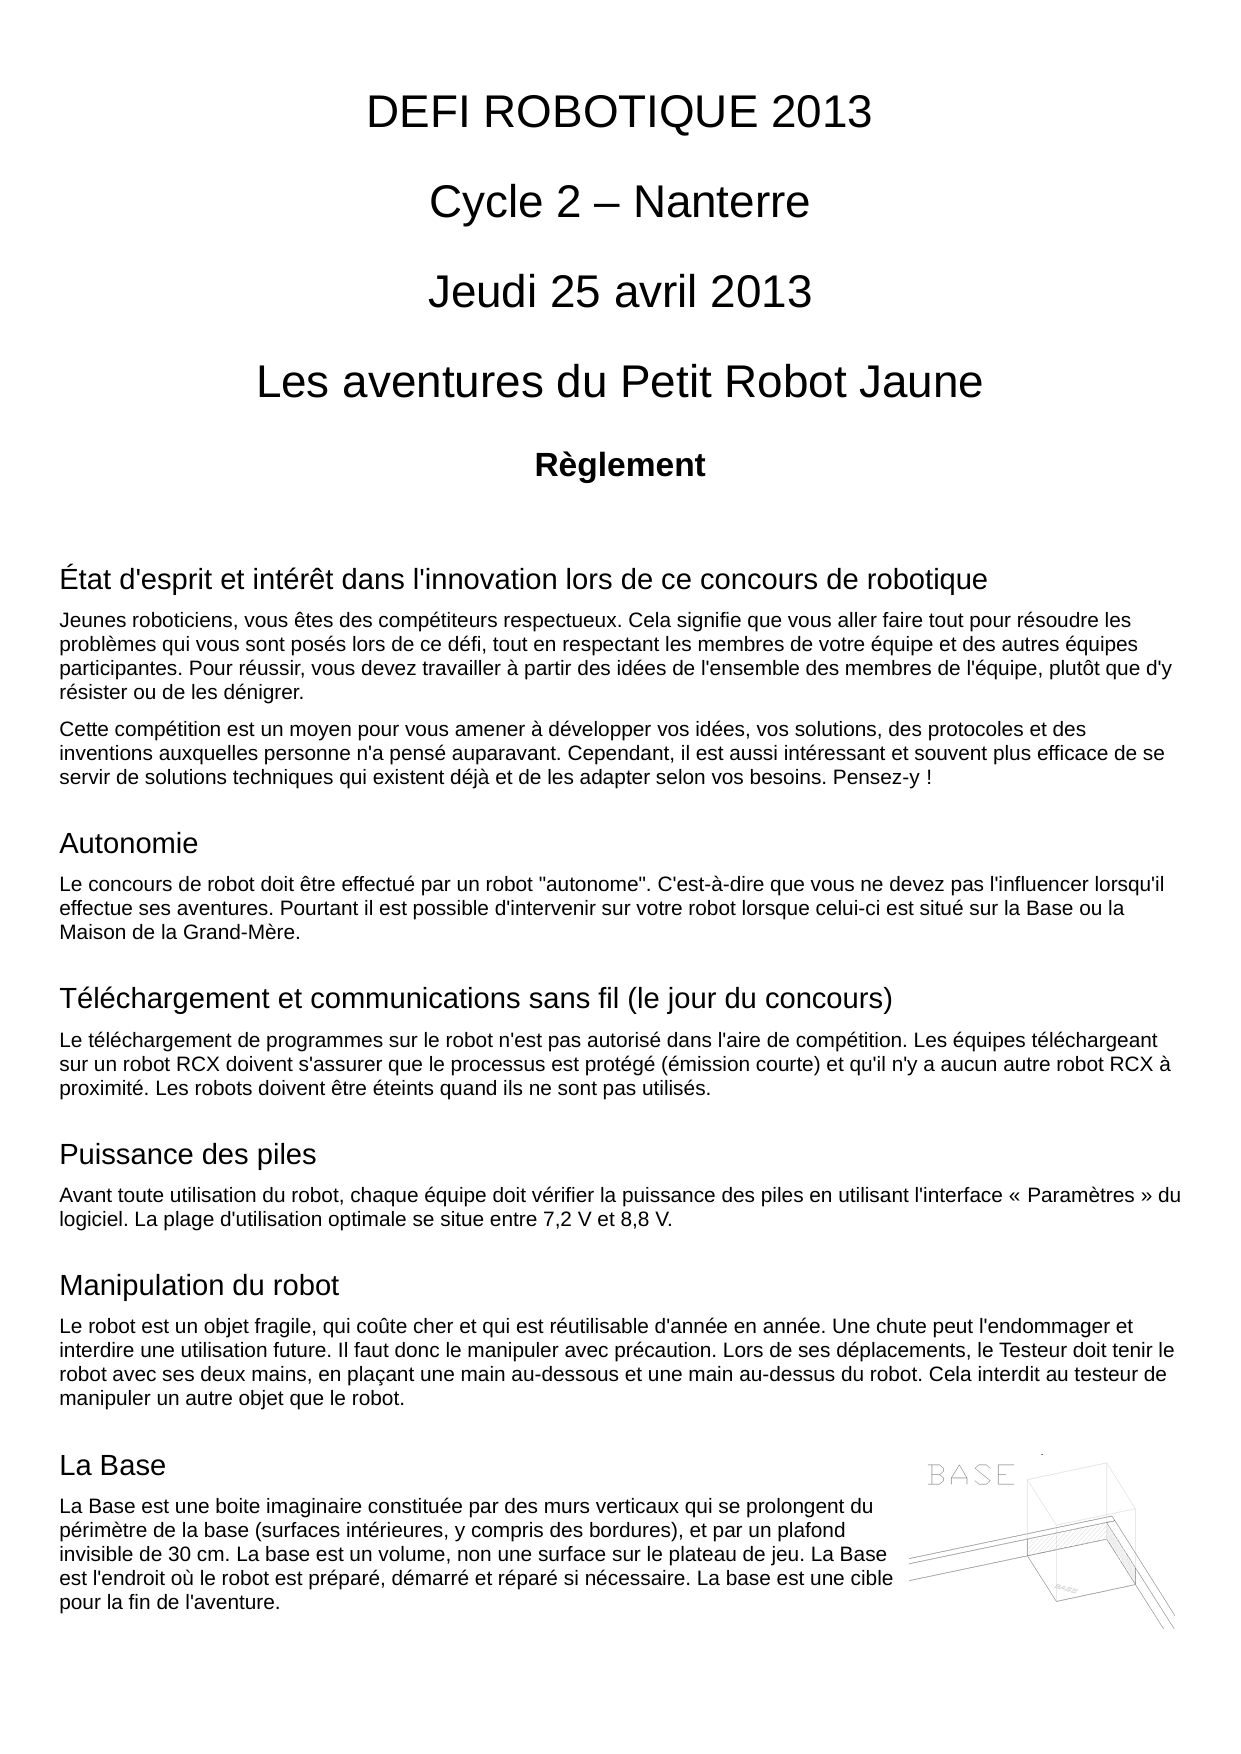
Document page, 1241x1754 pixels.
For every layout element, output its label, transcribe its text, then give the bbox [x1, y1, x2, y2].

picture [904, 1452, 1182, 1637]
subtitle Jeudi 25 avril 2013 [59, 264, 1181, 317]
subtitle Cycle 2 – Nanterre [59, 174, 1181, 227]
subtitle Manipulation du robot [59, 1268, 1181, 1302]
text La Base est une boite imaginaire constituée par des murs verticaux qui se prolongent du périmètre de la base (surfaces intérieures, y compris des bordures), et par un plafond invisible de 30 cm. La base est un volume, non une surface sur le plateau de jeu. La Base est l'endroit où le robot est préparé, démarré et réparé si nécessaire. La base est une cible pour la fin de l'aventure. [59, 1494, 904, 1613]
subtitle Puissance des piles [59, 1137, 1181, 1170]
subtitle Les aventures du Petit Robot Jaune [59, 355, 1181, 407]
subtitle Règlement [59, 445, 1181, 483]
text Cette compétition est un moyen pour vous amener à développer vos idées, vos solutions, des protocoles et des inventions auxquelles personne n'a pensé auparavant. Cependant, il est aussi intéressant et souvent plus efficace de se servir de solutions techniques qui existent déjà et de les adapter selon vos besoins. Pensez-y ! [59, 717, 1181, 788]
subtitle Autonomie [59, 826, 1181, 859]
text Jeunes roboticiens, vous êtes des compétiteurs respectueux. Cela signifie que vous aller faire tout pour résoudre les problèmes qui vous sont posés lors de ce défi, tout en respectant les membres de votre équipe et des autres équipes participantes. Pour réussir, vous devez travailler à partir des idées de l'ensemble des membres de l'équipe, plutôt que d'y résister ou de les dénigrer. [59, 608, 1181, 704]
subtitle État d'esprit et intérêt dans l'innovation lors de ce concours de robotique [59, 562, 1181, 596]
subtitle Téléchargement et communications sans fil (le jour du concours) [59, 981, 1181, 1015]
subtitle La Base [59, 1448, 1181, 1481]
text Le téléchargement de programmes sur le robot n'est pas autorisé dans l'aire de compétition. Les équipes téléchargeant sur un robot RCX doivent s'assurer que le processus est protégé (émission courte) et qu'il n'y a aucun autre robot RCX à proximité. Les robots doivent être éteints quand ils ne sont pas utilisés. [59, 1027, 1181, 1099]
text Le concours de robot doit être effectué par un robot "autonome". C'est-à-dire que vous ne devez pas l'influencer lorsqu'il effectue ses aventures. Pourtant il est possible d'intervenir sur votre robot lorsque celui-ci est situé sur la Base ou la Maison de la Grand-Mère. [59, 872, 1181, 944]
text Le robot est un objet fragile, qui coûte cher et qui est réutilisable d'année en année. Une chute peut l'endommager et interdire une utilisation future. Il faut donc le manipuler avec précaution. Lors de ses déplacements, le Testeur doit tenir le robot avec ses deux mains, en plaçant une main au-dessous et une main au-dessus du robot. Cela interdit au testeur de manipuler un autre objet que le robot. [59, 1314, 1181, 1410]
text Avant toute utilisation du robot, chaque équipe doit vérifier la puissance des piles en utilisant l'interface « Paramètres » du logiciel. La plage d'utilisation optimale se situe entre 7,2 V et 8,8 V. [59, 1183, 1181, 1231]
subtitle DEFI ROBOTIQUE 2013 [59, 84, 1181, 137]
